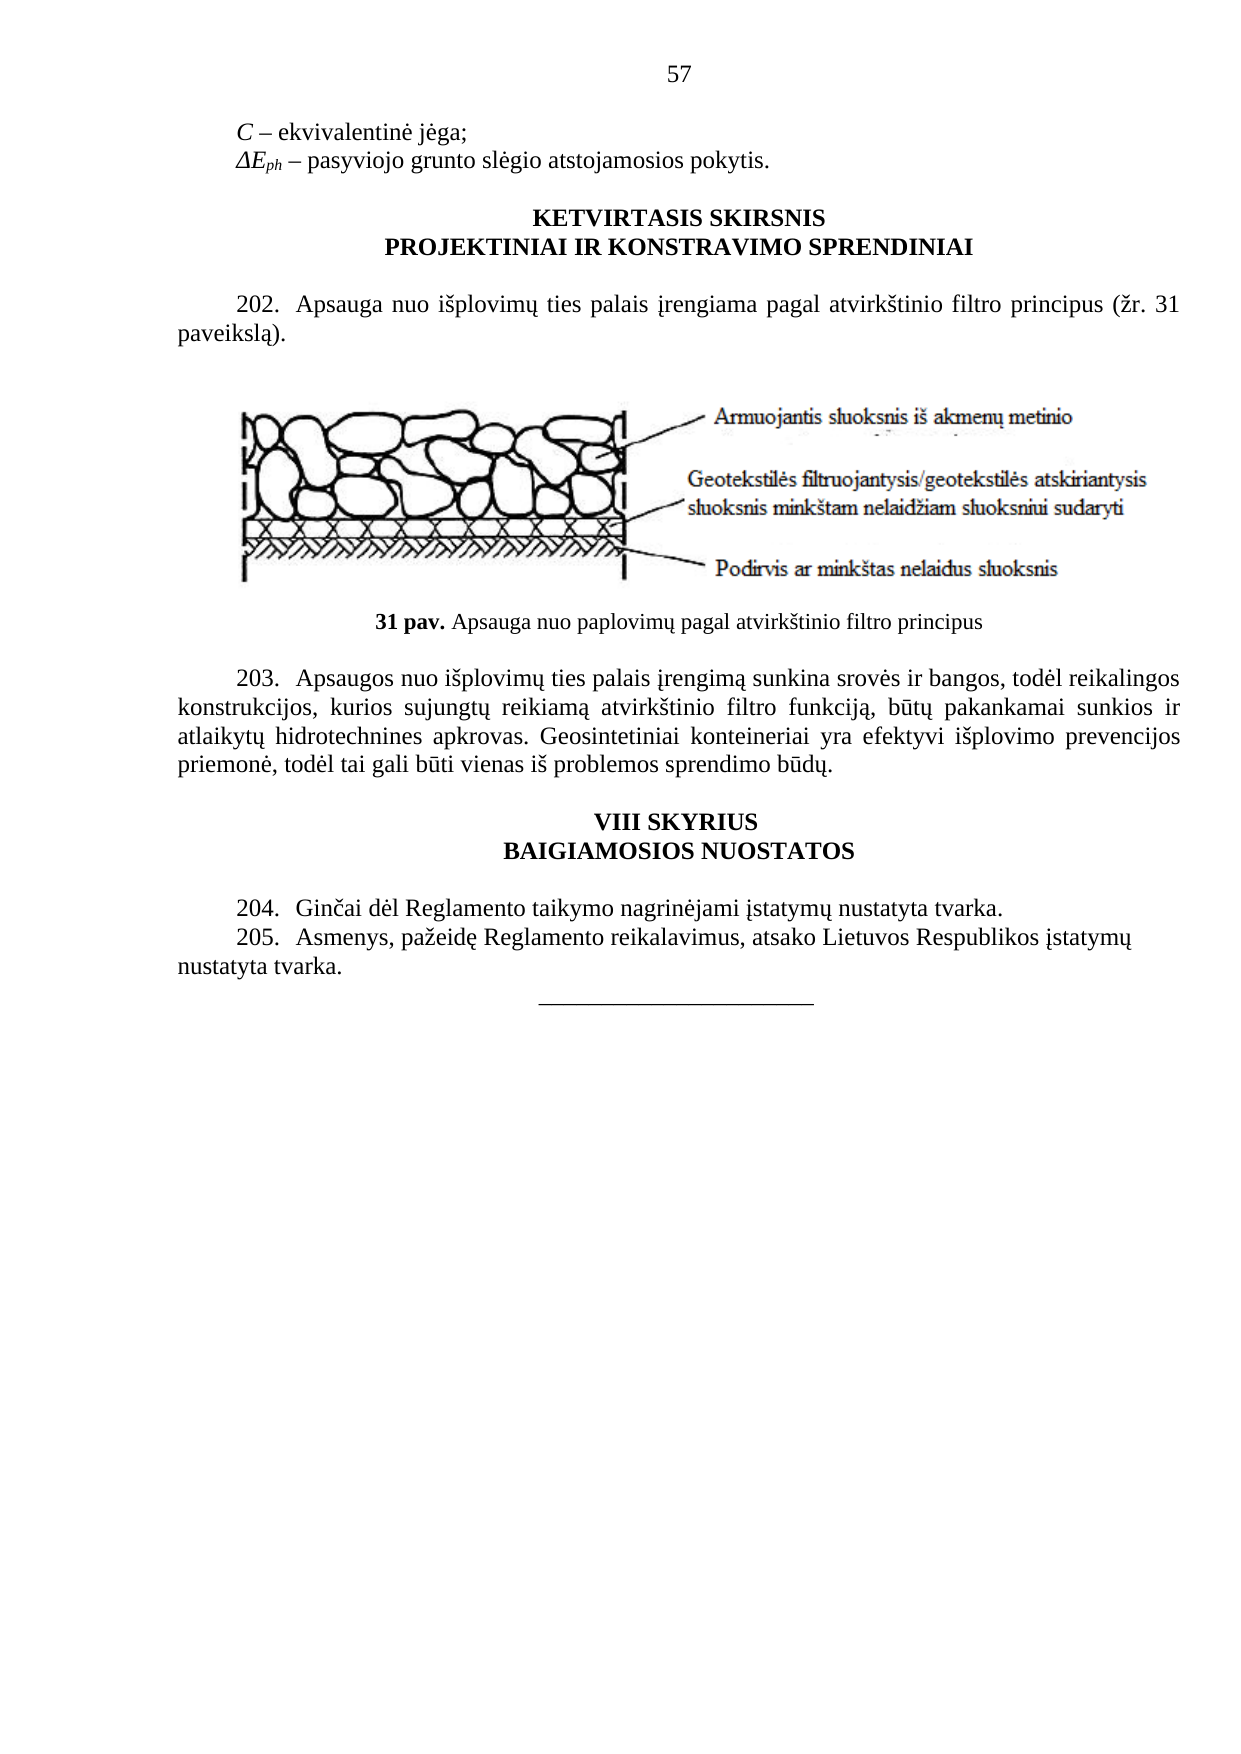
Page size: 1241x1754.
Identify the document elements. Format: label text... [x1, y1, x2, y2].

text ______________________ [177, 979, 1181, 1008]
text ketvirtasis SKIRSNIS [177, 203, 1181, 232]
text VIII SKYRIUS BAIGIAMOSIOS NUOSTATOS [177, 807, 1181, 864]
text 204. Ginčai dėl Reglamento taikymo nagrinėjami įstatymų nustatyta tvarka. [177, 893, 1181, 922]
text ΔEph – pasyviojo grunto slėgio atstojamosios pokytis. [177, 145, 1181, 174]
text 203. Apsaugos nuo išplovimų ties palais įrengimą sunkina srovės ir bangos, todėl reikalingos konstrukcijos, kurios sujungtų reikiamą atvirkštinio filtro funkciją, būtų pakankamai sunkios ir atlaikytų hidrotechnines apkrovas. Geosintetiniai konteineriai yra efektyvi išplovimo prevencijos priemonė, todėl tai gali būti vienas iš problemos sprendimo būdų. [177, 663, 1181, 778]
text 205. Asmenys, pažeidę Reglamento reikalavimus, atsako Lietuvos Respublikos įstatymų nustatyta tvarka. [177, 922, 1181, 979]
text 31 pav. Apsauga nuo paplovimų pagal atvirkštinio filtro principus [177, 608, 1181, 634]
text PROJEKTINIAI IR KONSTRAVIMO SPRENDIniai [177, 232, 1181, 260]
text 202. Apsauga nuo išplovimų ties palais įrengiama pagal atvirkštinio filtro principus (žr. 31 paveikslą). [177, 289, 1181, 347]
text C – ekvivalentinė jėga; [177, 117, 1181, 145]
